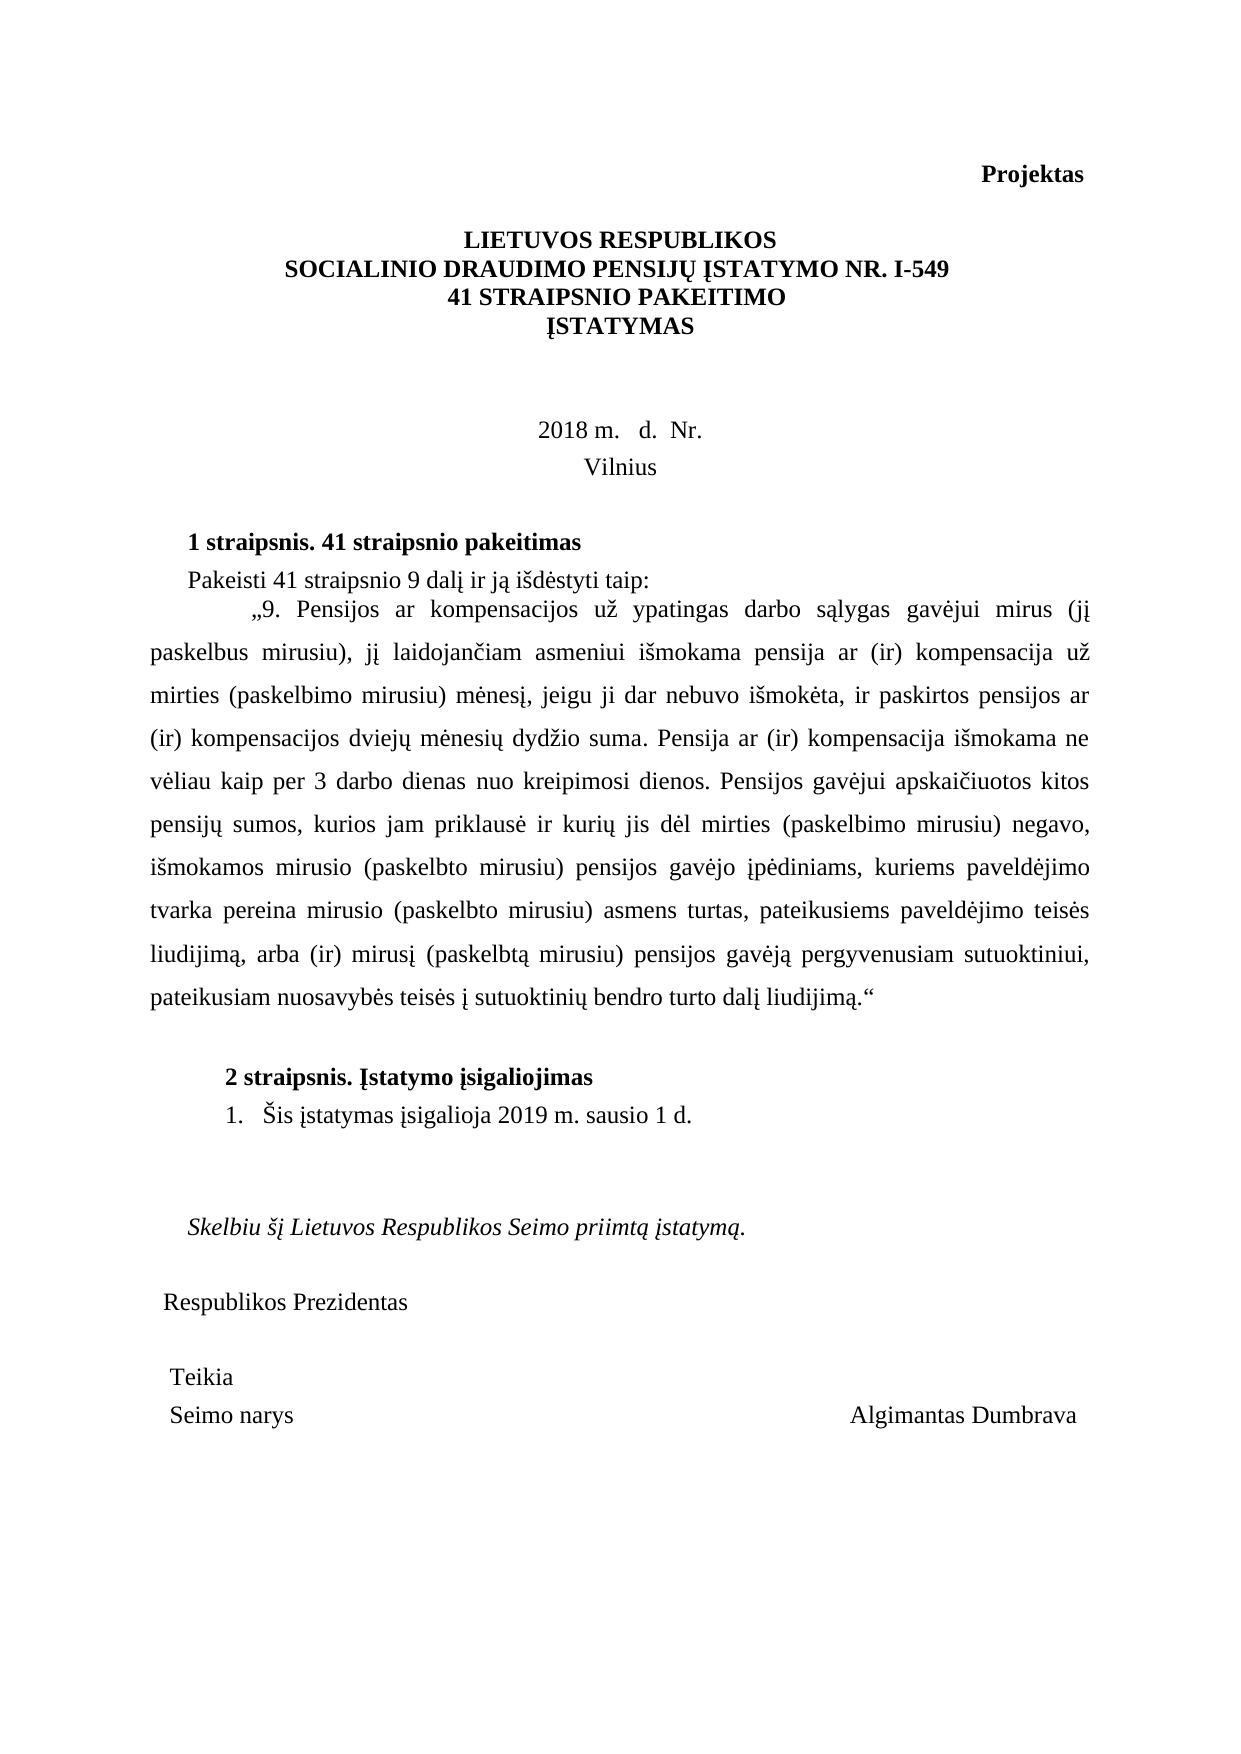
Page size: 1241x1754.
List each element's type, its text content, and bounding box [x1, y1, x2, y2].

text 41 straipsnio PAKEITIMO [150, 282, 1090, 311]
text Vilnius [150, 444, 1090, 481]
text Respublikos Prezidentas [150, 1279, 1090, 1316]
text 2 straipsnis. Įstatymo įsigaliojimas [150, 1054, 1090, 1091]
text 2018 m. d. Nr. [150, 406, 1090, 444]
text Teikia [150, 1354, 1090, 1391]
text 1. Šis įstatymas įsigalioja 2019 m. sausio 1 d. [225, 1091, 1090, 1129]
text Pakeisti 41 straipsnio 9 dalį ir ją išdėstyti taip: [187, 556, 1090, 594]
text Skelbiu šį Lietuvos Respublikos Seimo priimtą įstatymą. [187, 1204, 1090, 1241]
text Seimo narys Algimantas Dumbrava [150, 1391, 1090, 1429]
text ĮSTATYMAS [150, 311, 1090, 340]
text 1 straipsnis. 41 straipsnio pakeitimas [150, 519, 1090, 556]
text Projektas [675, 150, 1090, 187]
text LIETUVOS RESPUBLIKOS [150, 225, 1090, 254]
text „9. Pensijos ar kompensacijos už ypatingas darbo sąlygas gavėjui mirus (jį paskelbus mirusiu), jį laidojančiam asmeniui išmokama pensija ar (ir) kompensacija už mirties (paskelbimo mirusiu) mėnesį, jeigu ji dar nebuvo išmokėta, ir paskirtos pensijos ar (ir) kompensacijos dviejų mėnesių dydžio suma. Pensija ar (ir) kompensacija išmokama ne vėliau kaip per 3 darbo dienas nuo kreipimosi dienos. Pensijos gavėjui apskaičiuotos kitos pensijų sumos, kurios jam priklausė ir kurių jis dėl mirties (paskelbimo mirusiu) negavo, išmokamos mirusio (paskelbto mirusiu) pensijos gavėjo įpėdiniams, kuriems paveldėjimo tvarka pereina mirusio (paskelbto mirusiu) asmens turtas, pateikusiems paveldėjimo teisės liudijimą, arba (ir) mirusį (paskelbtą mirusiu) pensijos gavėją pergyvenusiam sutuoktiniui, pateikusiam nuosavybės teisės į sutuoktinių bendro turto dalį liudijimą.“ [150, 594, 1090, 1011]
text SOCIALINIO DRAUDIMO PENSIJŲ ĮSTATYMO nr. I-549 [150, 254, 1090, 282]
